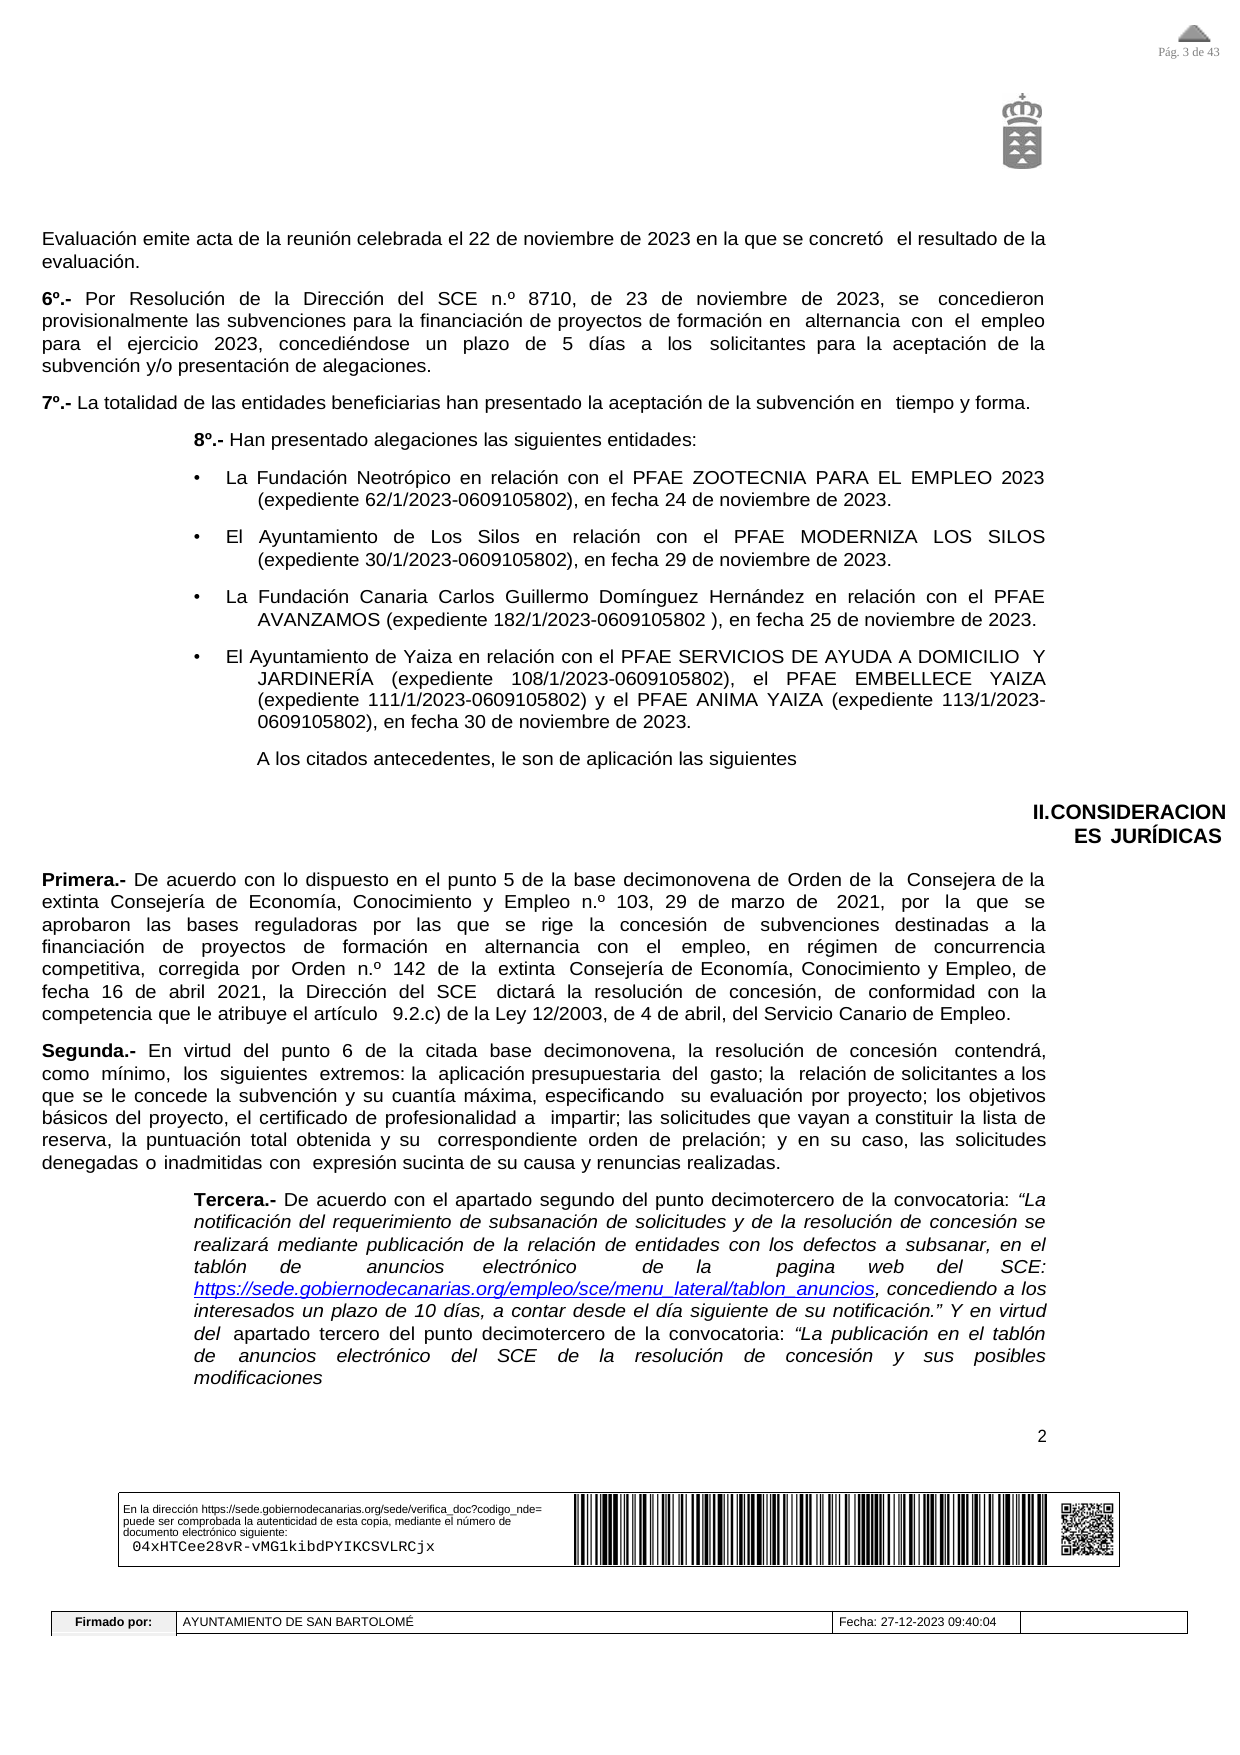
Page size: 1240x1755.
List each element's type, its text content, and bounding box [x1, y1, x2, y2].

text Primera.- De acuerdo con lo dispuesto en el punto 5 de la base decimonovena de Orden de la Consejera de la extinta Consejería de Economía, Conocimiento y Empleo n.º 103, 29 de marzo de 2021, por la que se aprobaron las bases reguladoras por las que se rige la concesión de subvenciones destinadas a la financiación de proyectos de formación en alternancia con el empleo, en régimen de concurrencia competitiva, corregida por Orden n.º 142 de la extinta Consejería de Economía, Conocimiento y Empleo, de fecha 16 de abril 2021, la Dirección del SCE dictará la resolución de concesión, de conformidad con la competencia que le atribuye el artículo 9.2.c) de la Ley 12/2003, de 4 de abril, del Servicio Canario de Empleo. [42, 869, 1046, 1024]
text 2 [42, 1426, 1046, 1447]
text 7º.- La totalidad de las entidades beneficiarias han presentado la aceptación de la subvención en tiempo y forma. [42, 392, 1045, 413]
text Tercera.- De acuerdo con el apartado segundo del punto decimotercero de la convocatoria: “La notificación del requerimiento de subsanación de solicitudes y de la resolución de concesión se realizará mediante publicación de la relación de entidades con los defectos a subsanar, en el tablón de anuncios electrónico de la pagina web del SCE: https://sede.gobiernodecanarias.org/empleo/sce/menu_lateral/tablon_anuncios, concediendo a los interesados un plazo de 10 días, a contar desde el día siguiente de su notificación.” Y en virtud del apartado tercero del punto decimotercero de la convocatoria: “La publicación en el tablón de anuncios electrónico del SCE de la resolución de concesión y sus posibles modificaciones [194, 1189, 1046, 1388]
list La Fundación Neotrópico en relación con el PFAE ZOOTECNIA PARA EL EMPLEO 2023 (expediente 62/1/2023-0609105802), en fecha 24 de noviembre de 2023. [194, 466, 1045, 511]
text 6º.- Por Resolución de la Dirección del SCE n.º 8710, de 23 de noviembre de 2023, se concedieron provisionalmente las subvenciones para la financiación de proyectos de formación en alternancia con el empleo para el ejercicio 2023, concediéndose un plazo de 5 días a los solicitantes para la aceptación de la subvención y/o presentación de alegaciones. [42, 288, 1046, 376]
text A los citados antecedentes, le son de aplicación las siguientes [257, 748, 1231, 770]
list El Ayuntamiento de Los Silos en relación con el PFAE MODERNIZA LOS SILOS (expediente 30/1/2023-0609105802), en fecha 29 de noviembre de 2023. [194, 526, 1046, 571]
table_header Firmado por: [52, 1612, 176, 1632]
table_header [1021, 1612, 1187, 1632]
table_header Fecha: 27-12-2023 09:40:04 [833, 1612, 1020, 1632]
text 8º.- Han presentado alegaciones las siguientes entidades: [194, 429, 1231, 451]
list CONSIDERACIONES JURÍDICAS [1033, 800, 1231, 848]
text Segunda.- En virtud del punto 6 de la citada base decimonovena, la resolución de concesión contendrá, como mínimo, los siguientes extremos: la aplicación presupuestaria del gasto; la relación de solicitantes a los que se le concede la subvención y su cuantía máxima, especificando su evaluación por proyecto; los objetivos básicos del proyecto, el certificado de profesionalidad a impartir; las solicitudes que vayan a constituir la lista de reserva, la puntuación total obtenida y su correspondiente orden de prelación; y en su caso, las solicitudes denegadas o inadmitidas con expresión sucinta de su causa y renuncias realizadas. [42, 1040, 1046, 1173]
list La Fundación Canaria Carlos Guillermo Domínguez Hernández en relación con el PFAE AVANZAMOS (expediente 182/1/2023-0609105802 ), en fecha 25 de noviembre de 2023. [194, 586, 1046, 630]
list El Ayuntamiento de Yaiza en relación con el PFAE SERVICIOS DE AYUDA A DOMICILIO Y JARDINERÍA (expediente 108/1/2023-0609105802), el PFAE EMBELLECE YAIZA (expediente 111/1/2023-0609105802) y el PFAE ANIMA YAIZA (expediente 113/1/2023- 0609105802), en fecha 30 de noviembre de 2023. [194, 646, 1046, 732]
text Evaluación emite acta de la reunión celebrada el 22 de noviembre de 2023 en la que se concretó el resultado de la evaluación. [42, 228, 1046, 272]
table_header AYUNTAMIENTO DE SAN BARTOLOMÉ [177, 1612, 832, 1632]
